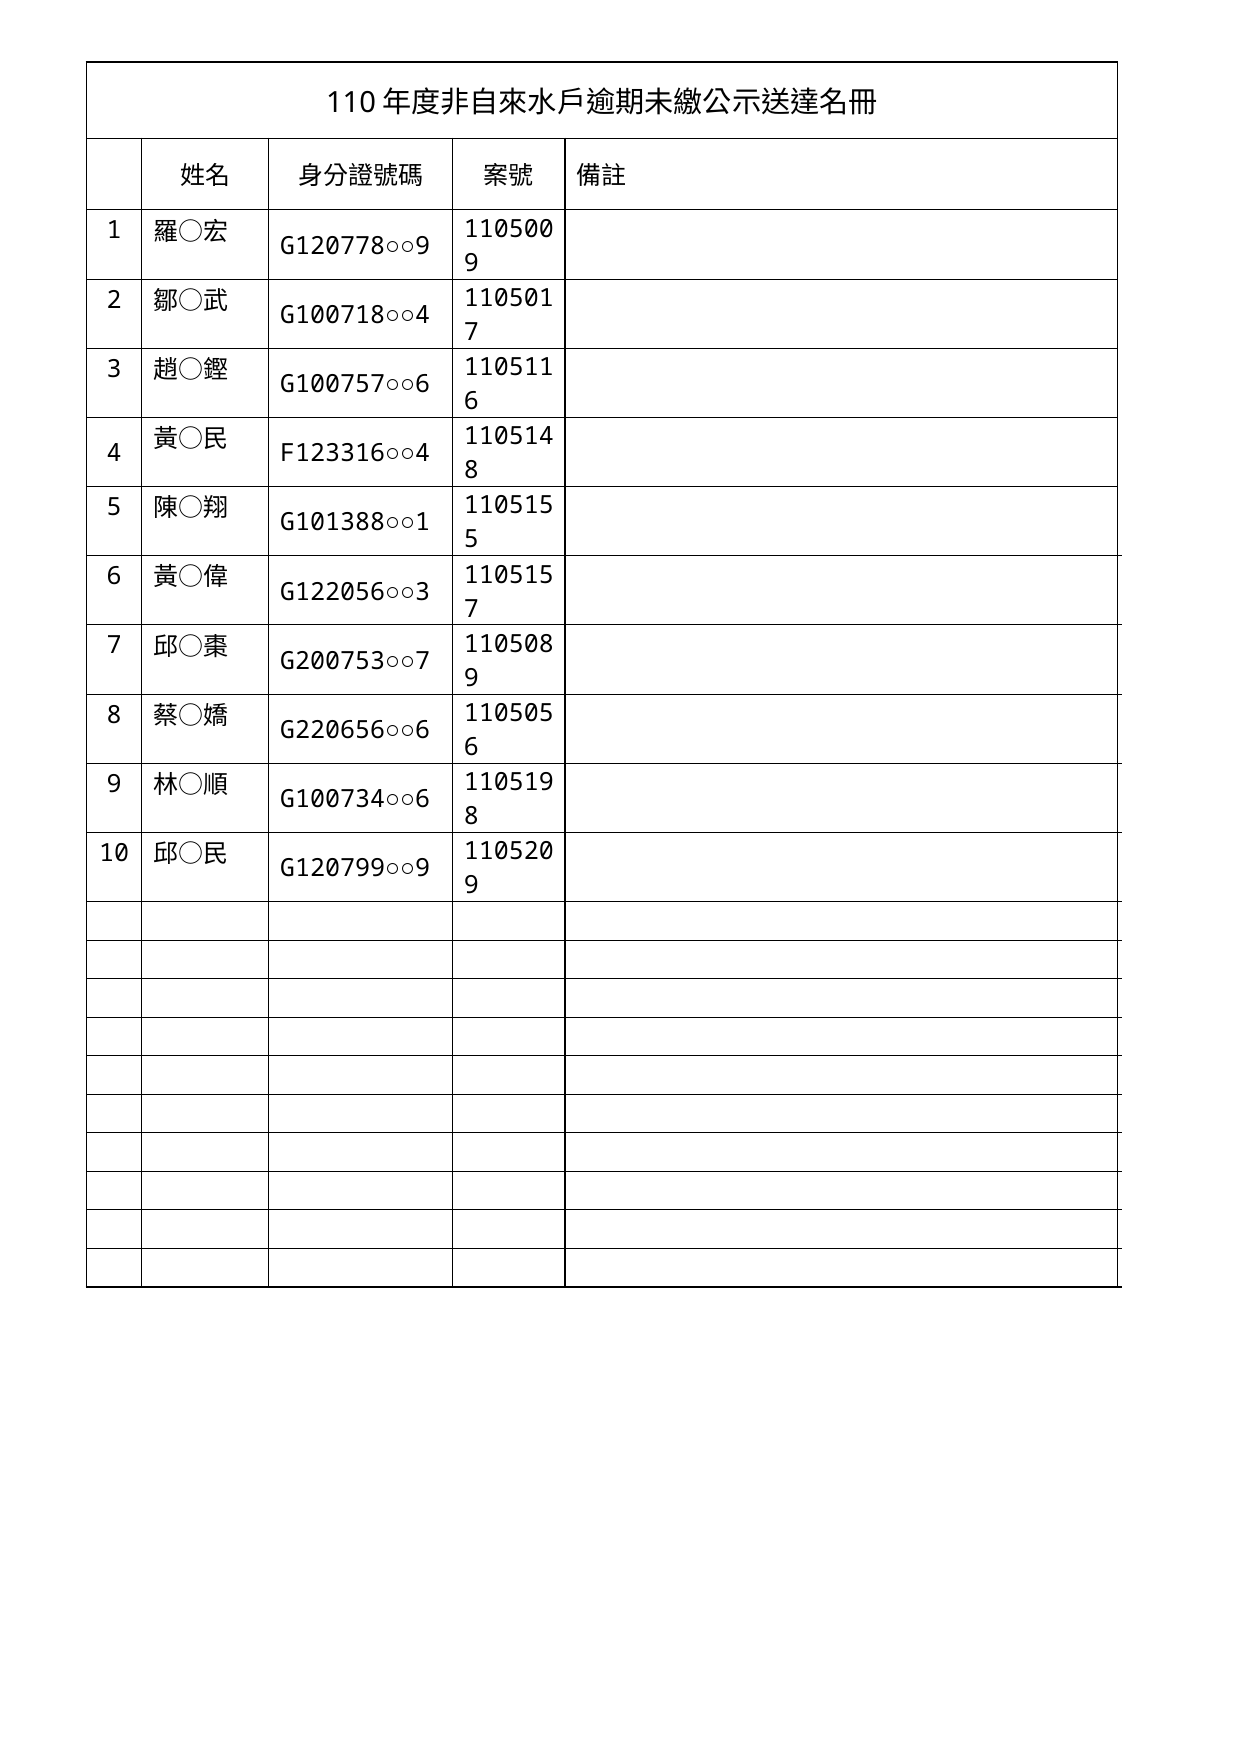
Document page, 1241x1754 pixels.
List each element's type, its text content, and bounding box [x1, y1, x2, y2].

table_cell 3 [87, 349, 141, 417]
table_cell 備註 [566, 139, 1117, 209]
table_cell [269, 1133, 452, 1171]
table_cell G120799○○9 [269, 833, 452, 901]
table_cell [87, 1095, 141, 1132]
table_cell [453, 1056, 564, 1094]
table_cell [566, 1095, 1117, 1132]
table_cell G101388○○1 [269, 487, 452, 555]
table_cell [87, 941, 141, 978]
table_cell [269, 1056, 452, 1094]
table_cell 1105148 [453, 418, 564, 486]
table_cell [142, 1056, 268, 1094]
table_cell 邱○棗 [142, 625, 268, 693]
table_cell [1118, 695, 1122, 763]
table_cell [566, 556, 1117, 624]
table_cell [269, 1095, 452, 1132]
table_cell 黃○偉 [142, 556, 268, 624]
table_cell 10 [87, 833, 141, 901]
table_cell 1105056 [453, 695, 564, 763]
table_cell 1 [87, 210, 141, 278]
table_cell [142, 1095, 268, 1132]
table_cell [566, 1018, 1117, 1055]
table_cell [566, 1210, 1117, 1248]
table_cell 陳○翔 [142, 487, 268, 555]
table_cell [269, 979, 452, 1017]
table_cell 身分證號碼 [269, 139, 452, 209]
table_cell [1118, 1018, 1122, 1055]
table_cell [566, 418, 1117, 486]
table_cell [1118, 1210, 1122, 1248]
table_header [1118, 61, 1122, 555]
table_cell [87, 1210, 141, 1248]
table_cell [1118, 625, 1122, 693]
table_cell 鄒○武 [142, 280, 268, 348]
table_cell [87, 1172, 141, 1209]
table_cell [566, 695, 1117, 763]
table_cell [87, 902, 141, 939]
table_cell 蔡○嬌 [142, 695, 268, 763]
table_cell [453, 1133, 564, 1171]
table_cell [453, 1172, 564, 1209]
table_header 110年度非自來水戶逾期未繳公示送達名冊 [87, 63, 1117, 137]
table_cell [1118, 1172, 1122, 1209]
table_cell [1118, 979, 1122, 1017]
table_cell [566, 210, 1117, 278]
table_cell 1105198 [453, 764, 564, 832]
table_cell [566, 979, 1117, 1017]
table_cell [1118, 1056, 1122, 1094]
table_cell 1105017 [453, 280, 564, 348]
table_cell [566, 1133, 1117, 1171]
table_cell 1105009 [453, 210, 564, 278]
table_cell [87, 139, 141, 209]
table_cell [1118, 764, 1122, 832]
table_cell 6 [87, 556, 141, 624]
table_cell 邱○民 [142, 833, 268, 901]
table_cell 8 [87, 695, 141, 763]
table_cell [566, 764, 1117, 832]
table_cell [1118, 833, 1122, 901]
table_cell 9 [87, 764, 141, 832]
table_cell [142, 1172, 268, 1209]
table_cell [269, 902, 452, 939]
table_cell [1118, 1249, 1122, 1286]
table_cell [453, 1249, 564, 1286]
table_cell [566, 1056, 1117, 1094]
table_cell [142, 1133, 268, 1171]
table_cell [269, 1249, 452, 1286]
table_cell [1118, 941, 1122, 978]
table_cell G120778○○9 [269, 210, 452, 278]
table_cell [87, 979, 141, 1017]
table_cell [269, 1172, 452, 1209]
table_cell [142, 902, 268, 939]
table_cell 1105116 [453, 349, 564, 417]
table_cell [453, 1095, 564, 1132]
table_cell 5 [87, 487, 141, 555]
table_cell [87, 1133, 141, 1171]
table_cell 羅○宏 [142, 210, 268, 278]
table_cell [566, 941, 1117, 978]
table_cell G100734○○6 [269, 764, 452, 832]
table_cell G122056○○3 [269, 556, 452, 624]
table_cell [566, 833, 1117, 901]
table_cell [566, 487, 1117, 555]
table_cell G220656○○6 [269, 695, 452, 763]
table_cell 2 [87, 280, 141, 348]
table_cell 案號 [453, 139, 564, 209]
table_cell [269, 1210, 452, 1248]
table_cell [142, 1249, 268, 1286]
table_cell [453, 941, 564, 978]
table_cell [1118, 556, 1122, 624]
table_cell [566, 1249, 1117, 1286]
table_cell G200753○○7 [269, 625, 452, 693]
table_cell [142, 1018, 268, 1055]
table_cell [566, 625, 1117, 693]
table_cell [269, 941, 452, 978]
table_cell 1105155 [453, 487, 564, 555]
table_cell [453, 902, 564, 939]
table_cell 黃○民 [142, 418, 268, 486]
table_cell [453, 1210, 564, 1248]
table_cell [566, 1172, 1117, 1209]
table_cell [566, 349, 1117, 417]
table_cell [142, 979, 268, 1017]
table_cell G100718○○4 [269, 280, 452, 348]
table_cell 1105089 [453, 625, 564, 693]
table_cell [453, 1018, 564, 1055]
table_cell 姓名 [142, 139, 268, 209]
table_cell [269, 1018, 452, 1055]
table_cell [142, 941, 268, 978]
table_cell 1105157 [453, 556, 564, 624]
table_cell [142, 1210, 268, 1248]
table_cell 1105209 [453, 833, 564, 901]
table_cell [87, 1249, 141, 1286]
table_cell [87, 1056, 141, 1094]
table_cell [1118, 902, 1122, 939]
table_cell F123316○○4 [269, 418, 452, 486]
table_cell [1118, 1133, 1122, 1171]
table_cell 林○順 [142, 764, 268, 832]
table_cell [453, 979, 564, 1017]
table_cell 4 [87, 418, 141, 486]
table_cell [87, 1018, 141, 1055]
table_cell [566, 280, 1117, 348]
table_cell G100757○○6 [269, 349, 452, 417]
table_cell [566, 902, 1117, 939]
table_cell [1118, 1095, 1122, 1132]
table_cell 7 [87, 625, 141, 693]
table_cell 趙○鏗 [142, 349, 268, 417]
